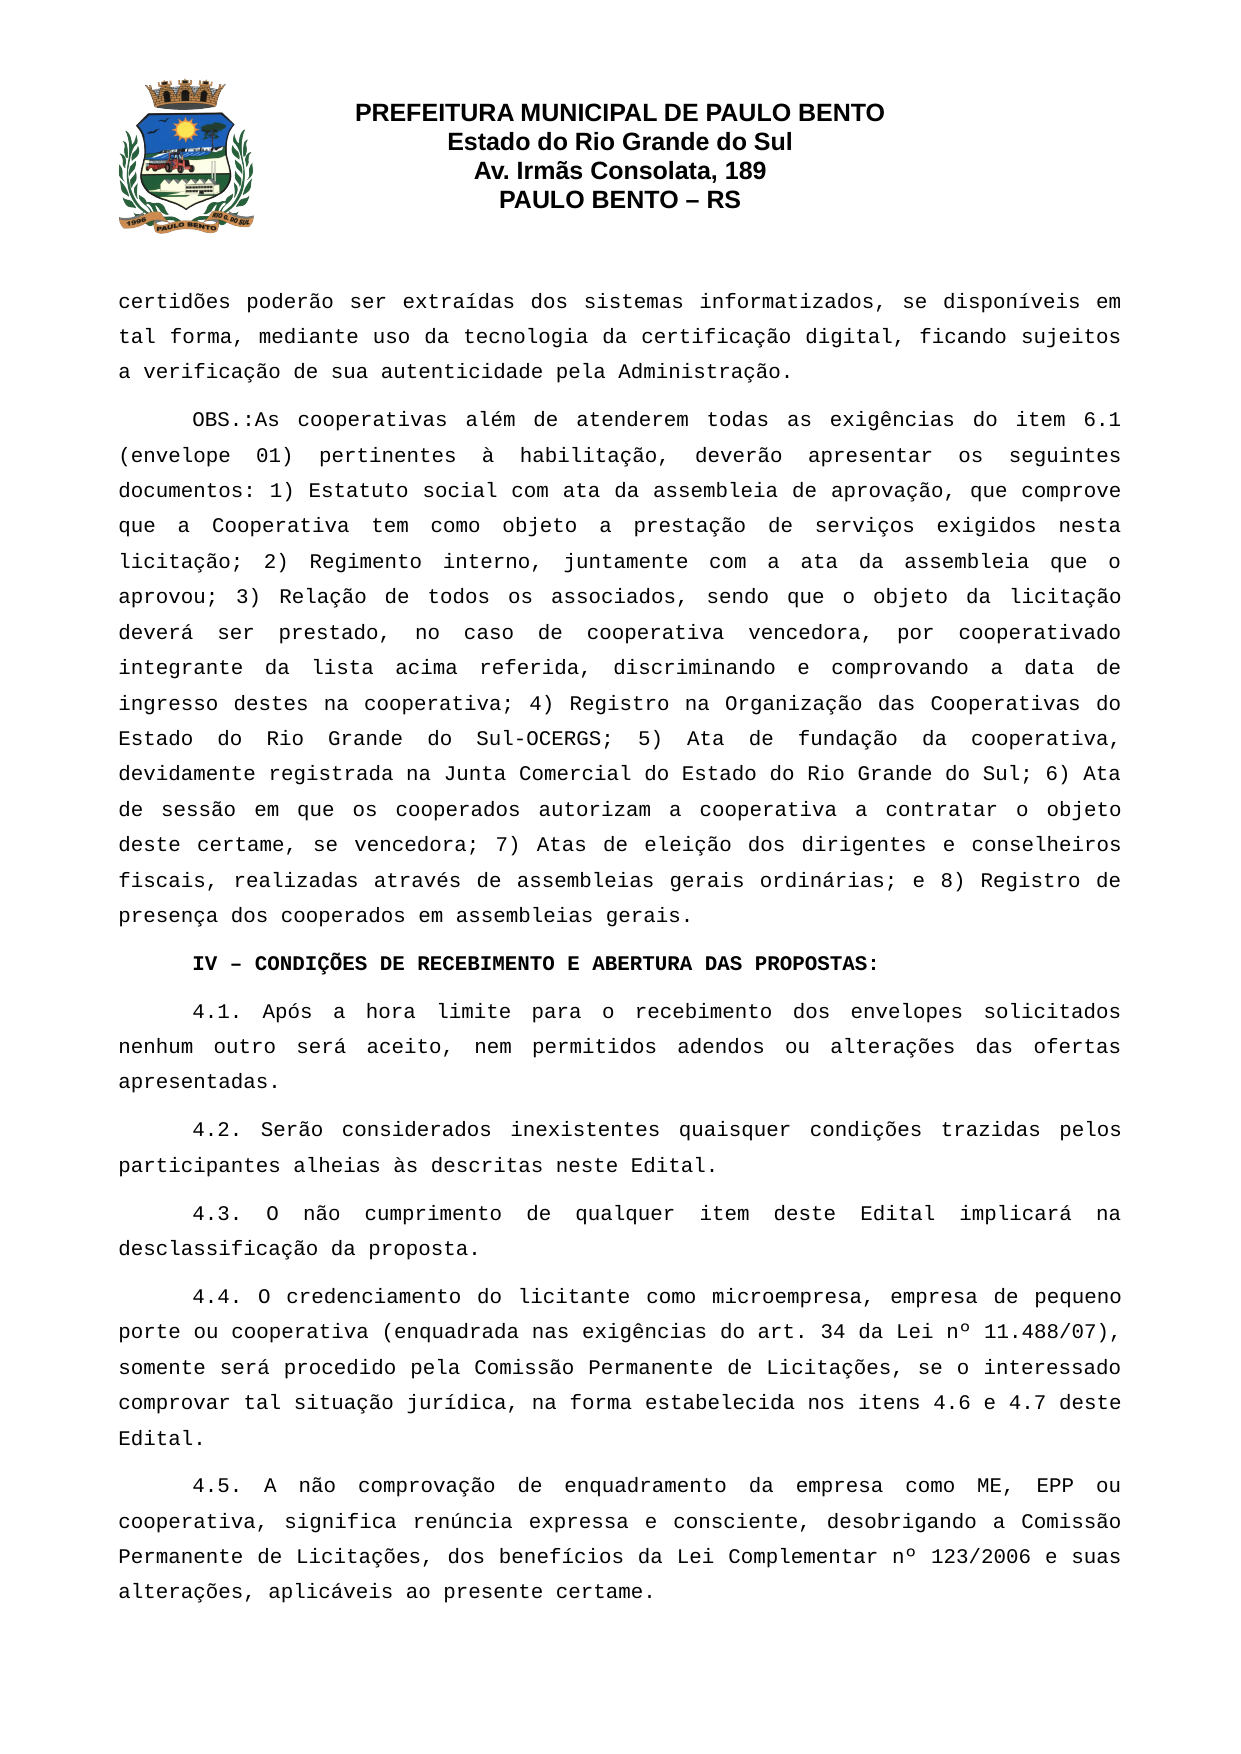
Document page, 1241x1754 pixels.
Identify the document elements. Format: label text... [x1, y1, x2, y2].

text certidões poderão ser extraídas dos sistemas informatizados, se disponíveis em tal forma, mediante uso da tecnologia da certificação digital, ficando sujeitos a verificação de sua autenticidade pela Administração. [118, 291, 1122, 385]
text 4.2. Serão considerados inexistentes quaisquer condições trazidas pelos participantes alheias às descritas neste Edital. [118, 1119, 1122, 1178]
text 4.4. O credenciamento do licitante como microempresa, empresa de pequeno porte ou cooperativa (enquadrada nas exigências do art. 34 da Lei nº 11.488/07), somente será procedido pela Comissão Permanente de Licitações, se o interessado comprovar tal situação jurídica, na forma estabelecida nos itens 4.6 e 4.7 deste Edital. [118, 1286, 1122, 1451]
text OBS.:As cooperativas além de atenderem todas as exigências do item 6.1 (envelope 01) pertinentes à habilitação, deverão apresentar os seguintes documentos: 1) Estatuto social com ata da assembleia de aprovação, que comprove que a Cooperativa tem como objeto a prestação de serviços exigidos nesta licitação; 2) Regimento interno, juntamente com a ata da assembleia que o aprovou; 3) Relação de todos os associados, sendo que o objeto da licitação deverá ser prestado, no caso de cooperativa vencedora, por cooperativado integrante da lista acima referida, discriminando e comprovando a data de ingresso destes na cooperativa; 4) Registro na Organização das Cooperativas do Estado do Rio Grande do Sul-OCERGS; 5) Ata de fundação da cooperativa, devidamente registrada na Junta Comercial do Estado do Rio Grande do Sul; 6) Ata de sessão em que os cooperados autorizam a cooperativa a contratar o objeto deste certame, se vencedora; 7) Atas de eleição dos dirigentes e conselheiros fiscais, realizadas através de assembleias gerais ordinárias; e 8) Registro de presença dos cooperados em assembleias gerais. [118, 409, 1122, 929]
text IV – CONDIÇÕES DE RECEBIMENTO E ABERTURA DAS PROPOSTAS: [118, 953, 1122, 977]
text 4.1. Após a hora limite para o recebimento dos envelopes solicitados nenhum outro será aceito, nem permitidos adendos ou alterações das ofertas apresentadas. [118, 1001, 1122, 1095]
text 4.3. O não cumprimento de qualquer item deste Edital implicará na desclassificação da proposta. [118, 1203, 1122, 1262]
picture [118, 78, 254, 234]
text 4.5. A não comprovação de enquadramento da empresa como ME, EPP ou cooperativa, significa renúncia expressa e consciente, desobrigando a Comissão Permanente de Licitações, dos benefícios da Lei Complementar nº 123/2006 e suas alterações, aplicáveis ao presente certame. [118, 1475, 1122, 1605]
